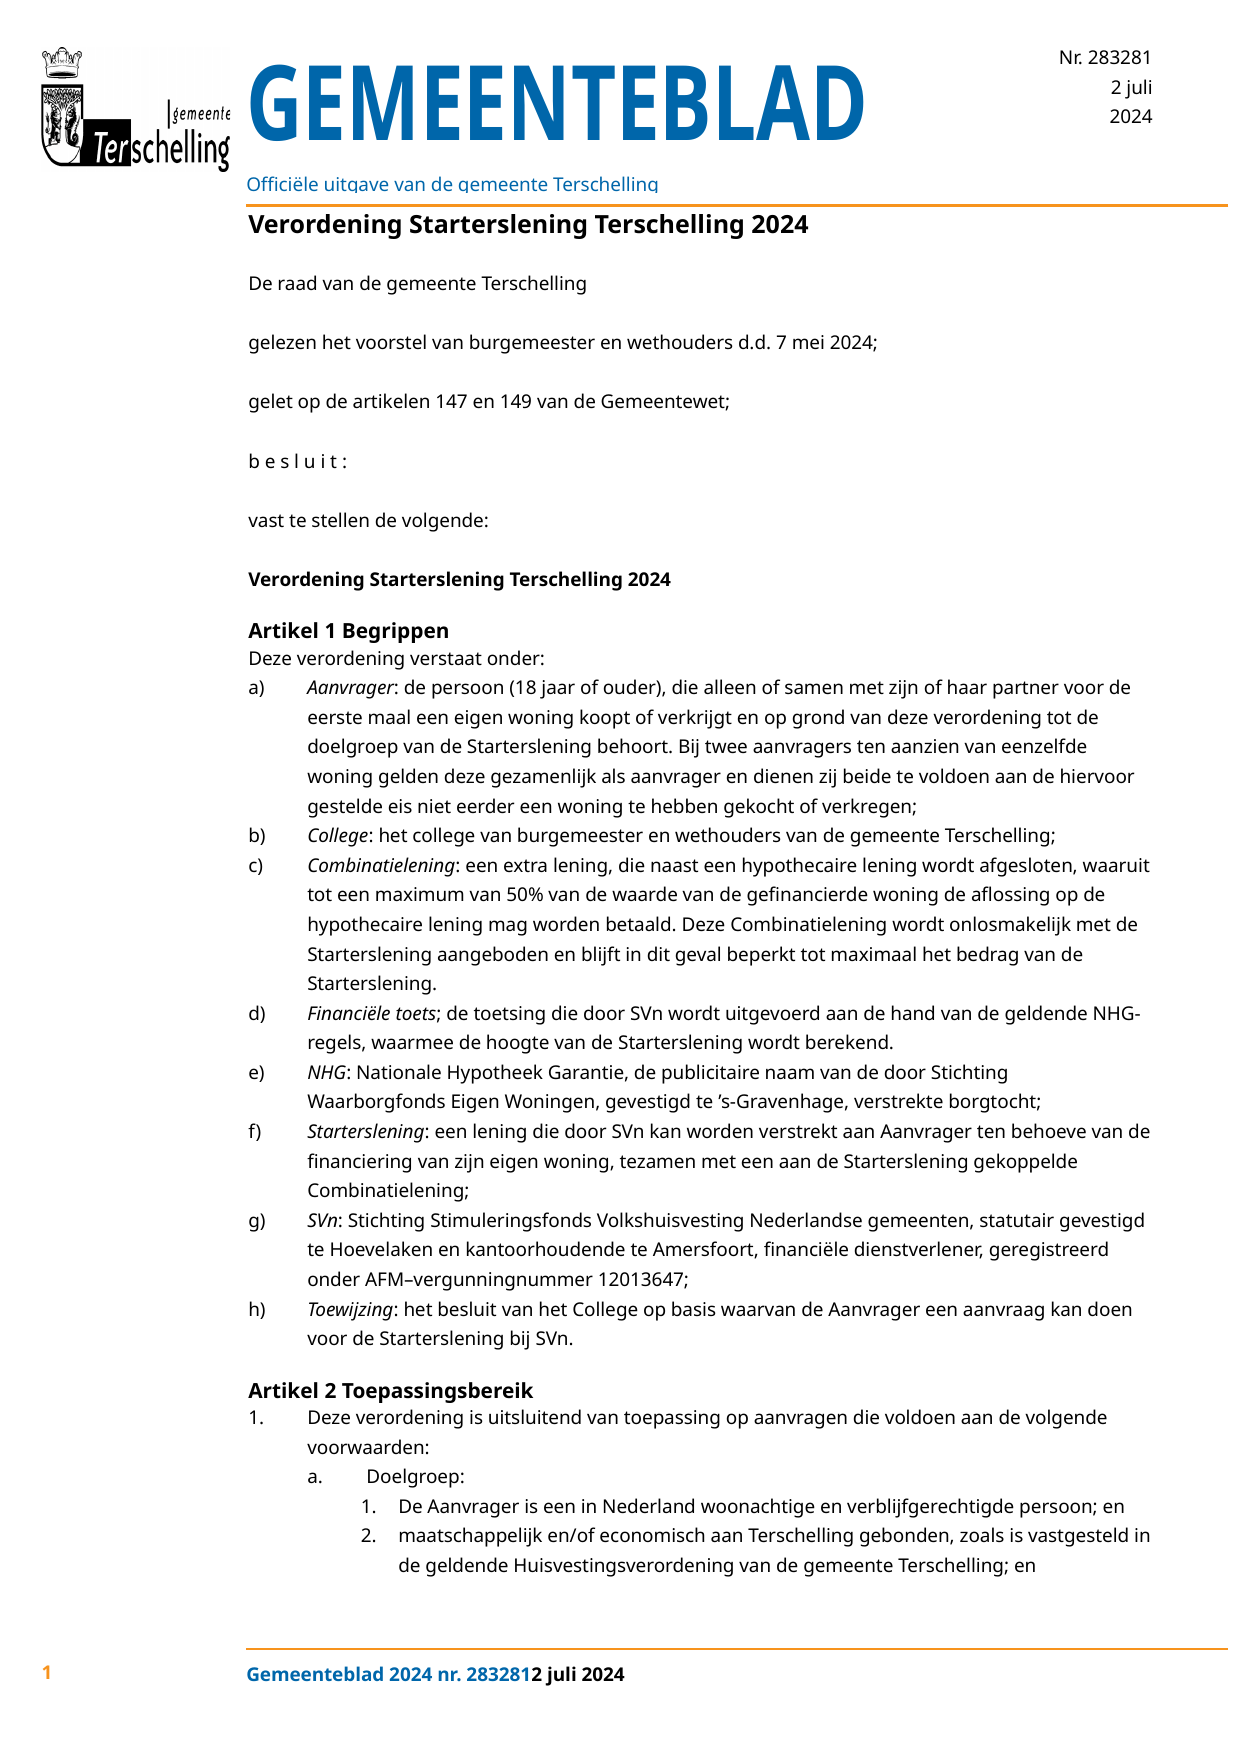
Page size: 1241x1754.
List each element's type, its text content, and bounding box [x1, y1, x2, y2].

list NHG: Nationale Hypotheek Garantie, de publicitaire naam van de door Stichting Waarborgfonds Eigen Woningen, gevestigd te ’s-Gravenhage, verstrekte borgtocht; [248, 1059, 1152, 1114]
list Starterslening: een lening die door SVn kan worden verstrekt aan Aanvrager ten behoeve van de financiering van zijn eigen woning, tezamen met een aan de Starterslening gekoppelde Combinatielening; [248, 1118, 1152, 1203]
text Artikel 1 Begrippen [248, 617, 1152, 645]
list SVn: Stichting Stimuleringsfonds Volkshuisvesting Nederlandse gemeenten, statutair gevestigd te Hoevelaken en kantoorhoudende te Amersfoort, financiële dienstverlener, geregistreerd onder AFM–vergunningnummer 12013647; [248, 1207, 1152, 1292]
list maatschappelijk en/of economisch aan Terschelling gebonden, zoals is vastgesteld in de geldende Huisvestingsverordening van de gemeente Terschelling; en [361, 1523, 1152, 1578]
list Combinatielening: een extra lening, die naast een hypothecaire lening wordt afgesloten, waaruit tot een maximum van 50% van de waarde van de gefinancierde woning de aflossing op de hypothecaire lening mag worden betaald. Deze Combinatielening wordt onlosmakelijk met de Starterslening aangeboden en blijft in dit geval beperkt tot maximaal het bedrag van de Starterslening. [248, 852, 1152, 996]
list Toewijzing: het besluit van het College op basis waarvan de Aanvrager een aanvraag kan doen voor de Starterslening bij SVn. [248, 1296, 1152, 1351]
list Financiële toets; de toetsing die door SVn wordt uitgevoerd aan de hand van de geldende NHG-regels, waarmee de hoogte van de Starterslening wordt berekend. [248, 1000, 1152, 1055]
list Deze verordening is uitsluitend van toepassing op aanvragen die voldoen aan de volgende voorwaarden: [248, 1404, 1152, 1459]
text Artikel 2 Toepassingsbereik [248, 1376, 1152, 1404]
text b e s l u i t : [248, 448, 1152, 473]
list De Aanvrager is een in Nederland woonachtige en verblijfgerechtigde persoon; en [361, 1493, 1152, 1519]
text De raad van de gemeente Terschelling [248, 270, 1152, 296]
text gelezen het voorstel van burgemeester en wethouders d.d. 7 mei 2024; [248, 329, 1152, 355]
text Verordening Starterslening Terschelling 2024 [248, 566, 1152, 592]
text vast te stellen de volgende: [248, 507, 1152, 533]
list College: het college van burgemeester en wethouders van de gemeente Terschelling; [248, 822, 1152, 848]
text Verordening Starterslening Terschelling 2024 [248, 207, 1152, 241]
list Doelgroep: [307, 1463, 1152, 1489]
text Deze verordening verstaat onder: [248, 645, 1152, 671]
list Aanvrager: de persoon (18 jaar of ouder), die alleen of samen met zijn of haar partner voor de eerste maal een eigen woning koopt of verkrijgt en op grond van deze verordening tot de doelgroep van de Starterslening behoort. Bij twee aanvragers ten aanzien van eenzelfde woning gelden deze gezamenlijk als aanvrager en dienen zij beide te voldoen aan de hiervoor gestelde eis niet eerder een woning te hebben gekocht of verkregen; [248, 674, 1152, 819]
picture [41, 47, 231, 172]
text gelet op de artikelen 147 en 149 van de Gemeentewet; [248, 389, 1152, 414]
